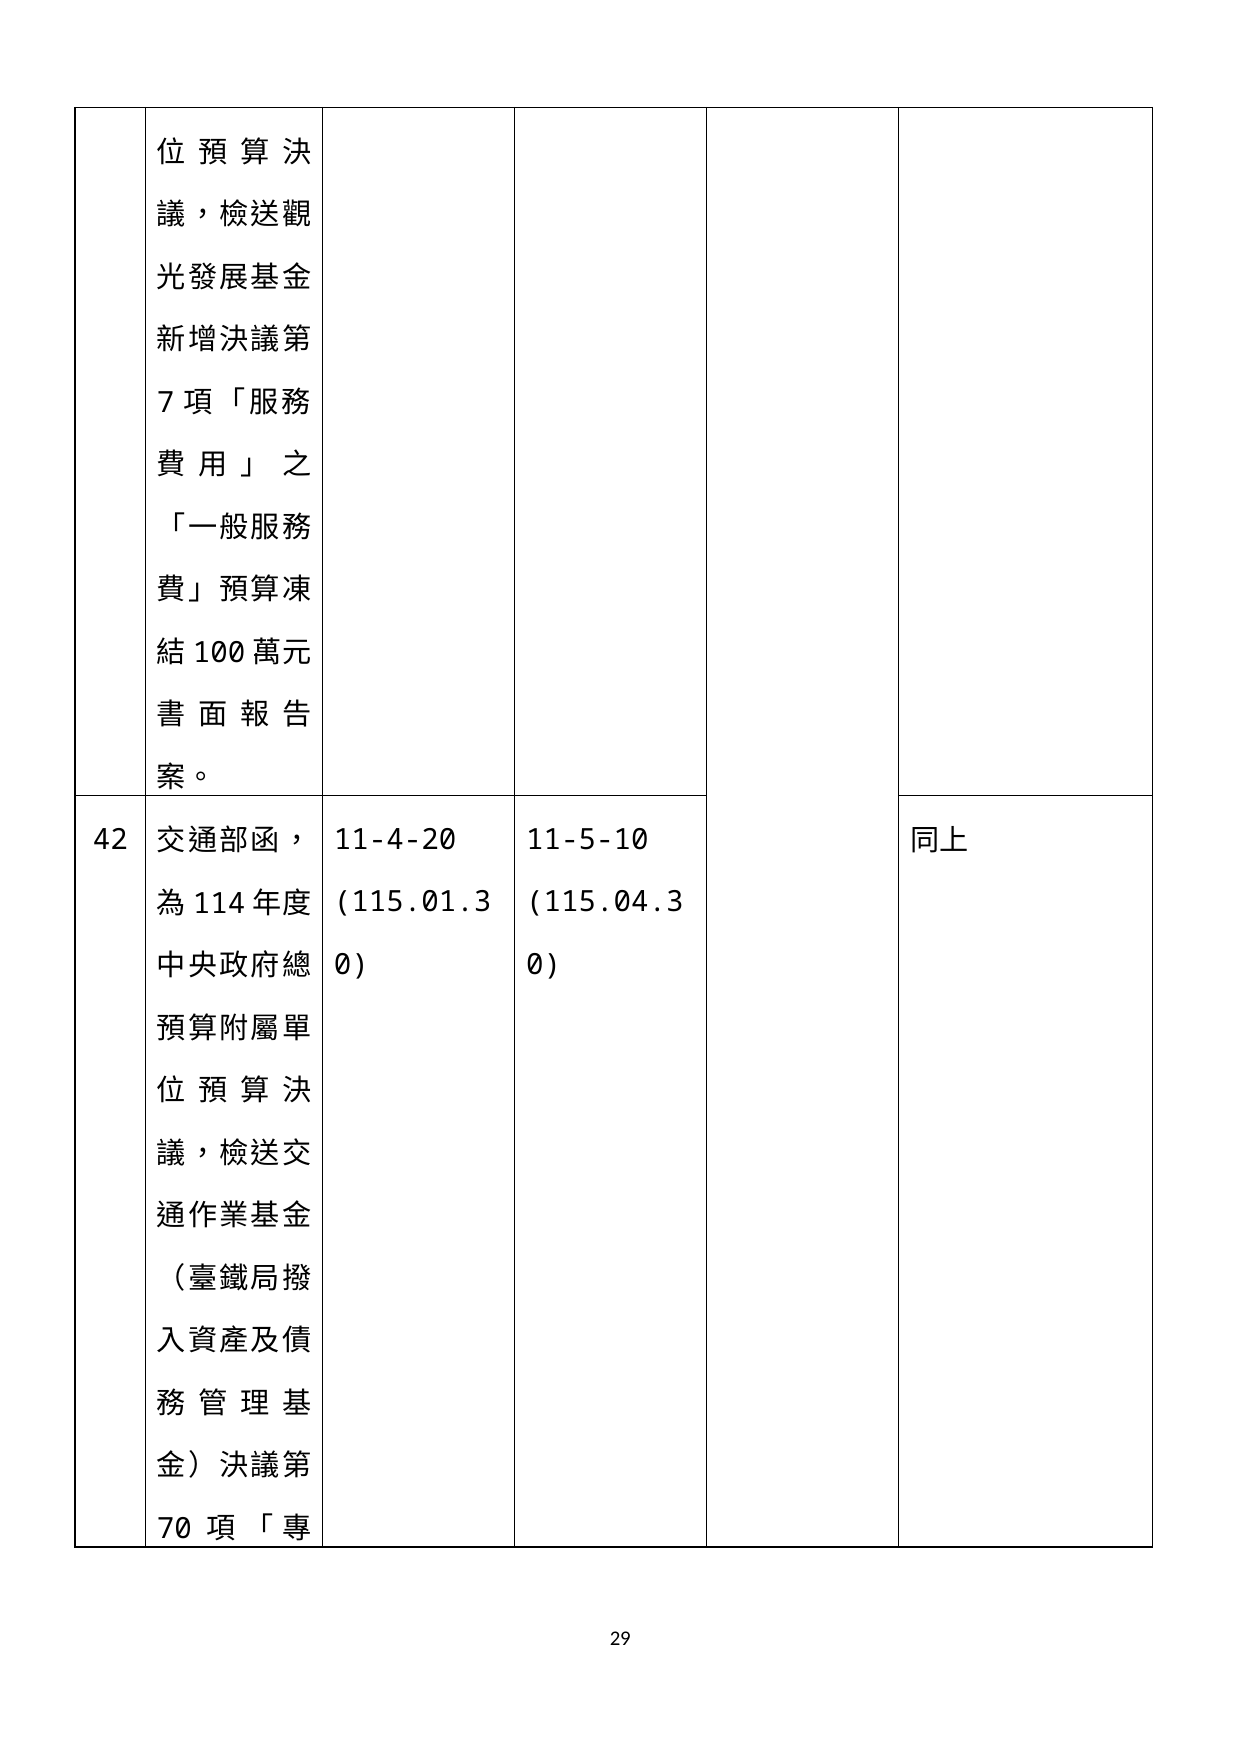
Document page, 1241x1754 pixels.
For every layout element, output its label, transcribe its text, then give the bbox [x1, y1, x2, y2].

table_cell 同上 [899, 796, 1152, 1546]
table_cell [323, 108, 514, 795]
table_cell [76, 108, 145, 795]
table_cell [707, 108, 898, 1546]
table_cell 42 [76, 796, 145, 1546]
table_cell [899, 108, 1152, 795]
table_cell 交通部函，為114年度中央政府總預算附屬單位預算決議，檢送交通作業基金（臺鐵局撥入資產及債務管理基金）決議第70項「專 [146, 796, 322, 1546]
table_cell 位預算決議，檢送觀光發展基金新增決議第7項「服務費用」之「一般服務費」預算凍結100萬元書面報告案。 [146, 108, 322, 795]
table_cell 11-5-10 (115.04.30) [515, 796, 706, 1546]
table_cell [515, 108, 706, 795]
table_cell 11-4-20 (115.01.30) [323, 796, 514, 1546]
